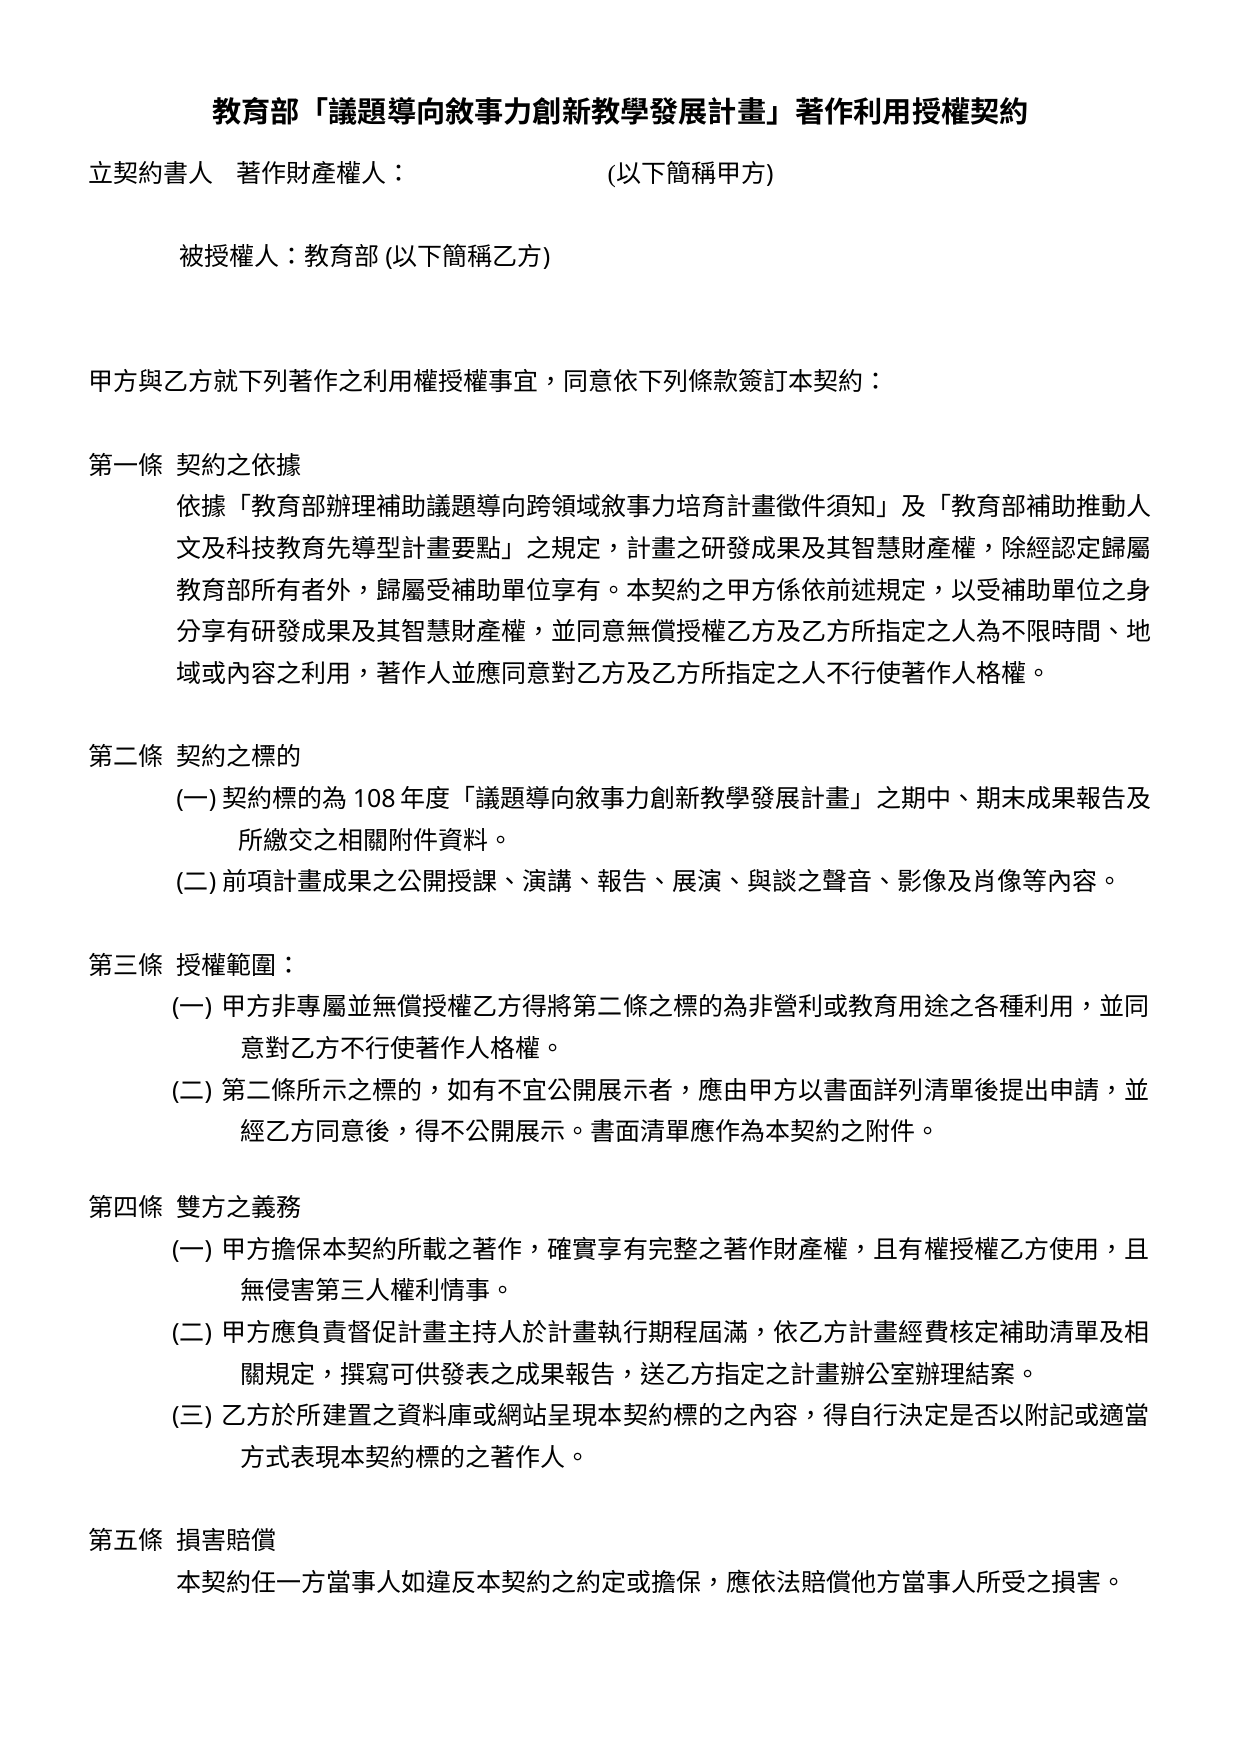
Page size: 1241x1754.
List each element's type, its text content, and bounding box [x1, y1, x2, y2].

text 教育部「議題導向敘事力創新教學發展計畫」著作利用授權契約 [89, 89, 1152, 130]
text (一) 契約標的為108年度「議題導向敘事力創新教學發展計畫」之期中、期末成果報告及所繳交之相關附件資料。 [176, 774, 1152, 857]
list 第二條所示之標的，如有不宜公開展示者，應由甲方以書面詳列清單後提出申請，並經乙方同意後，得不公開展示。書面清單應作為本契約之附件。 [172, 1066, 1152, 1149]
list 契約之依據 [89, 441, 1152, 482]
list 甲方擔保本契約所載之著作，確實享有完整之著作財產權，且有權授權乙方使用，且無侵害第三人權利情事。 [172, 1225, 1152, 1308]
list 雙方之義務 [89, 1183, 1152, 1225]
list 損害賠償 [88, 1516, 1152, 1558]
text 立契約書人 著作財產權人： (以下簡稱甲方) [89, 149, 1152, 191]
text 被授權人：教育部 (以下簡稱乙方) [89, 232, 1152, 274]
text 甲方與乙方就下列著作之利用權授權事宜，同意依下列條款簽訂本契約： [89, 357, 1152, 399]
text 依據「教育部辦理補助議題導向跨領域敘事力培育計畫徵件須知」及「教育部補助推動人文及科技教育先導型計畫要點」之規定，計畫之研發成果及其智慧財產權，除經認定歸屬教育部所有者外，歸屬受補助單位享有。本契約之甲方係依前述規定，以受補助單位之身分享有研發成果及其智慧財產權，並同意無償授權乙方及乙方所指定之人為不限時間、地域或內容之利用，著作人並應同意對乙方及乙方所指定之人不行使著作人格權。 [176, 482, 1152, 691]
list 甲方非專屬並無償授權乙方得將第二條之標的為非營利或教育用途之各種利用，並同意對乙方不行使著作人格權。 [172, 982, 1152, 1066]
text (二) 前項計畫成果之公開授課、演講、報告、展演、與談之聲音、影像及肖像等內容。 [176, 857, 1152, 899]
list 甲方應負責督促計畫主持人於計畫執行期程屆滿，依乙方計畫經費核定補助清單及相關規定，撰寫可供發表之成果報告，送乙方指定之計畫辦公室辦理結案。 [172, 1308, 1152, 1391]
text 本契約任一方當事人如違反本契約之約定或擔保，應依法賠償他方當事人所受之損害。 [176, 1558, 1152, 1600]
list 乙方於所建置之資料庫或網站呈現本契約標的之內容，得自行決定是否以附記或適當方式表現本契約標的之著作人。 [172, 1391, 1152, 1475]
list 授權範圍： [89, 941, 1152, 982]
list 契約之標的 [89, 732, 1152, 774]
